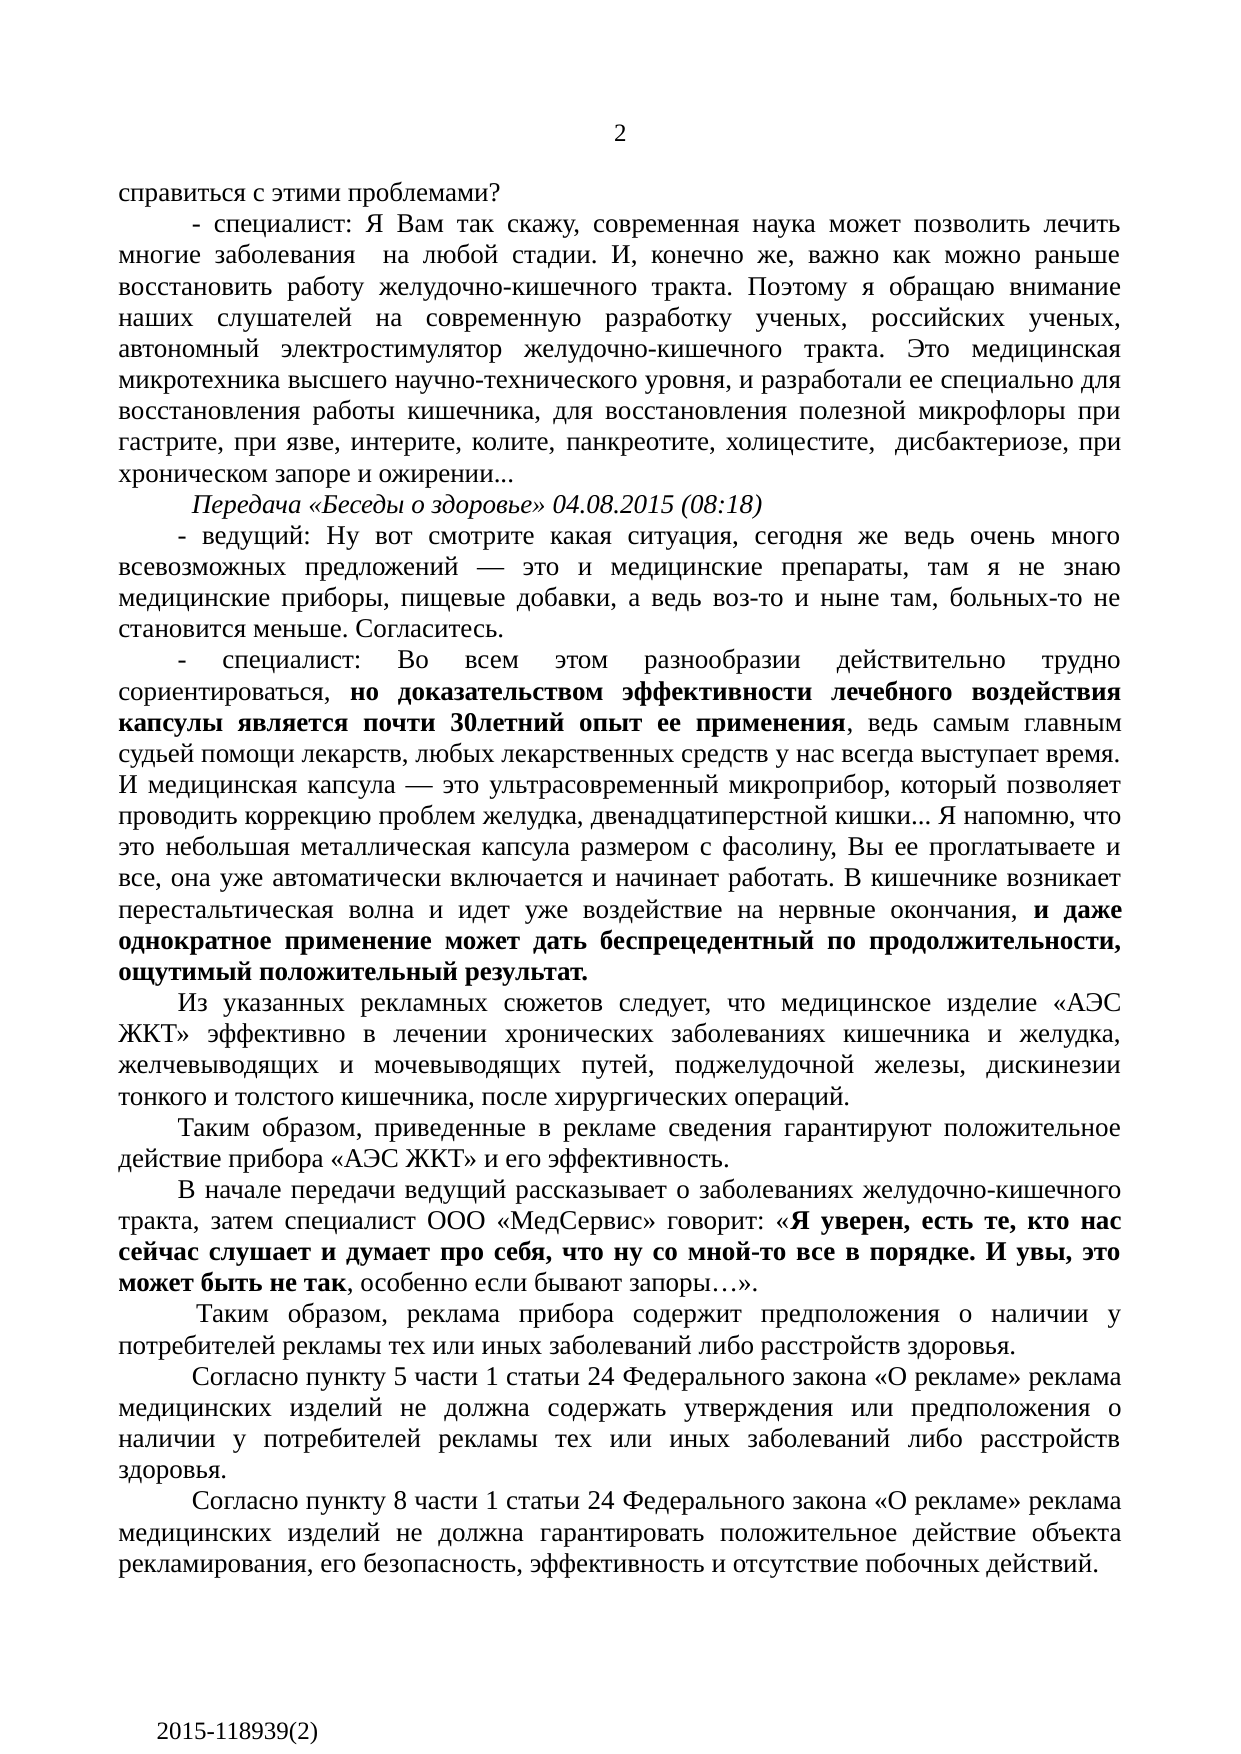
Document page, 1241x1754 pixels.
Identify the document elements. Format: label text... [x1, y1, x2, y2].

text Согласно пункту 5 части 1 статьи 24 Федерального закона «О рекламе» реклама медицинских изделий не должна содержать утверждения или предположения о наличии у потребителей рекламы тех или иных заболеваний либо расстройств здоровья. [118, 1360, 1122, 1484]
text - специалист: Во всем этом разнообразии действительно трудно сориентироваться, но доказательством эффективности лечебного воздействия капсулы является почти 30летний опыт ее применения, ведь самым главным судьей помощи лекарств, любых лекарственных средств у нас всегда выступает время. И медицинская капсула — это ультрасовременный микроприбор, который позволяет проводить коррекцию проблем желудка, двенадцатиперстной кишки... Я напомню, что это небольшая металлическая капсула размером с фасолину, Вы ее проглатываете и все, она уже автоматически включается и начинает работать. В кишечнике возникает перестальтическая волна и идет уже воздействие на нервные окончания, и даже однократное применение может дать беспрецедентный по продолжительности, ощутимый положительный результат. [118, 643, 1122, 986]
text Из указанных рекламных сюжетов следует, что медицинское изделие «АЭС ЖКТ» эффективно в лечении хронических заболеваниях кишечника и желудка, желчевыводящих и мочевыводящих путей, поджелудочной железы, дискинезии тонкого и толстого кишечника, после хирургических операций. [118, 986, 1122, 1111]
text В начале передачи ведущий рассказывает о заболеваниях желудочно-кишечного тракта, затем специалист ООО «МедСервис» говорит: «Я уверен, есть те, кто нас сейчас слушает и думает про себя, что ну со мной-то все в порядке. И увы, это может быть не так, особенно если бывают запоры…». [118, 1173, 1122, 1298]
text Передача «Беседы о здоровье» 04.08.2015 (08:18) [118, 488, 1122, 519]
text Таким образом, приведенные в рекламе сведения гарантируют положительное действие прибора «АЭС ЖКТ» и его эффективность. [118, 1111, 1122, 1173]
text - специалист: Я Вам так скажу, современная наука может позволить лечить многие заболевания на любой стадии. И, конечно же, важно как можно раньше восстановить работу желудочно-кишечного тракта. Поэтому я обращаю внимание наших слушателей на современную разработку ученых, российских ученых, автономный электростимулятор желудочно-кишечного тракта. Это медицинская микротехника высшего научно-технического уровня, и разработали ее специально для восстановления работы кишечника, для восстановления полезной микрофлоры при гастрите, при язве, интерите, колите, панкреотите, холицестите, дисбактериозе, при хроническом запоре и ожирении... [118, 207, 1122, 488]
text - ведущий: Ну вот смотрите какая ситуация, сегодня же ведь очень много всевозможных предложений — это и медицинские препараты, там я не знаю медицинские приборы, пищевые добавки, а ведь воз-то и ныне там, больных-то не становится меньше. Согласитесь. [118, 519, 1122, 643]
text Таким образом, реклама прибора содержит предположения о наличии у потребителей рекламы тех или иных заболеваний либо расстройств здоровья. [118, 1298, 1122, 1360]
text справиться с этими проблемами? [118, 176, 1122, 207]
text Согласно пункту 8 части 1 статьи 24 Федерального закона «О рекламе» реклама медицинских изделий не должна гарантировать положительное действие объекта рекламирования, его безопасность, эффективность и отсутствие побочных действий. [118, 1484, 1122, 1578]
